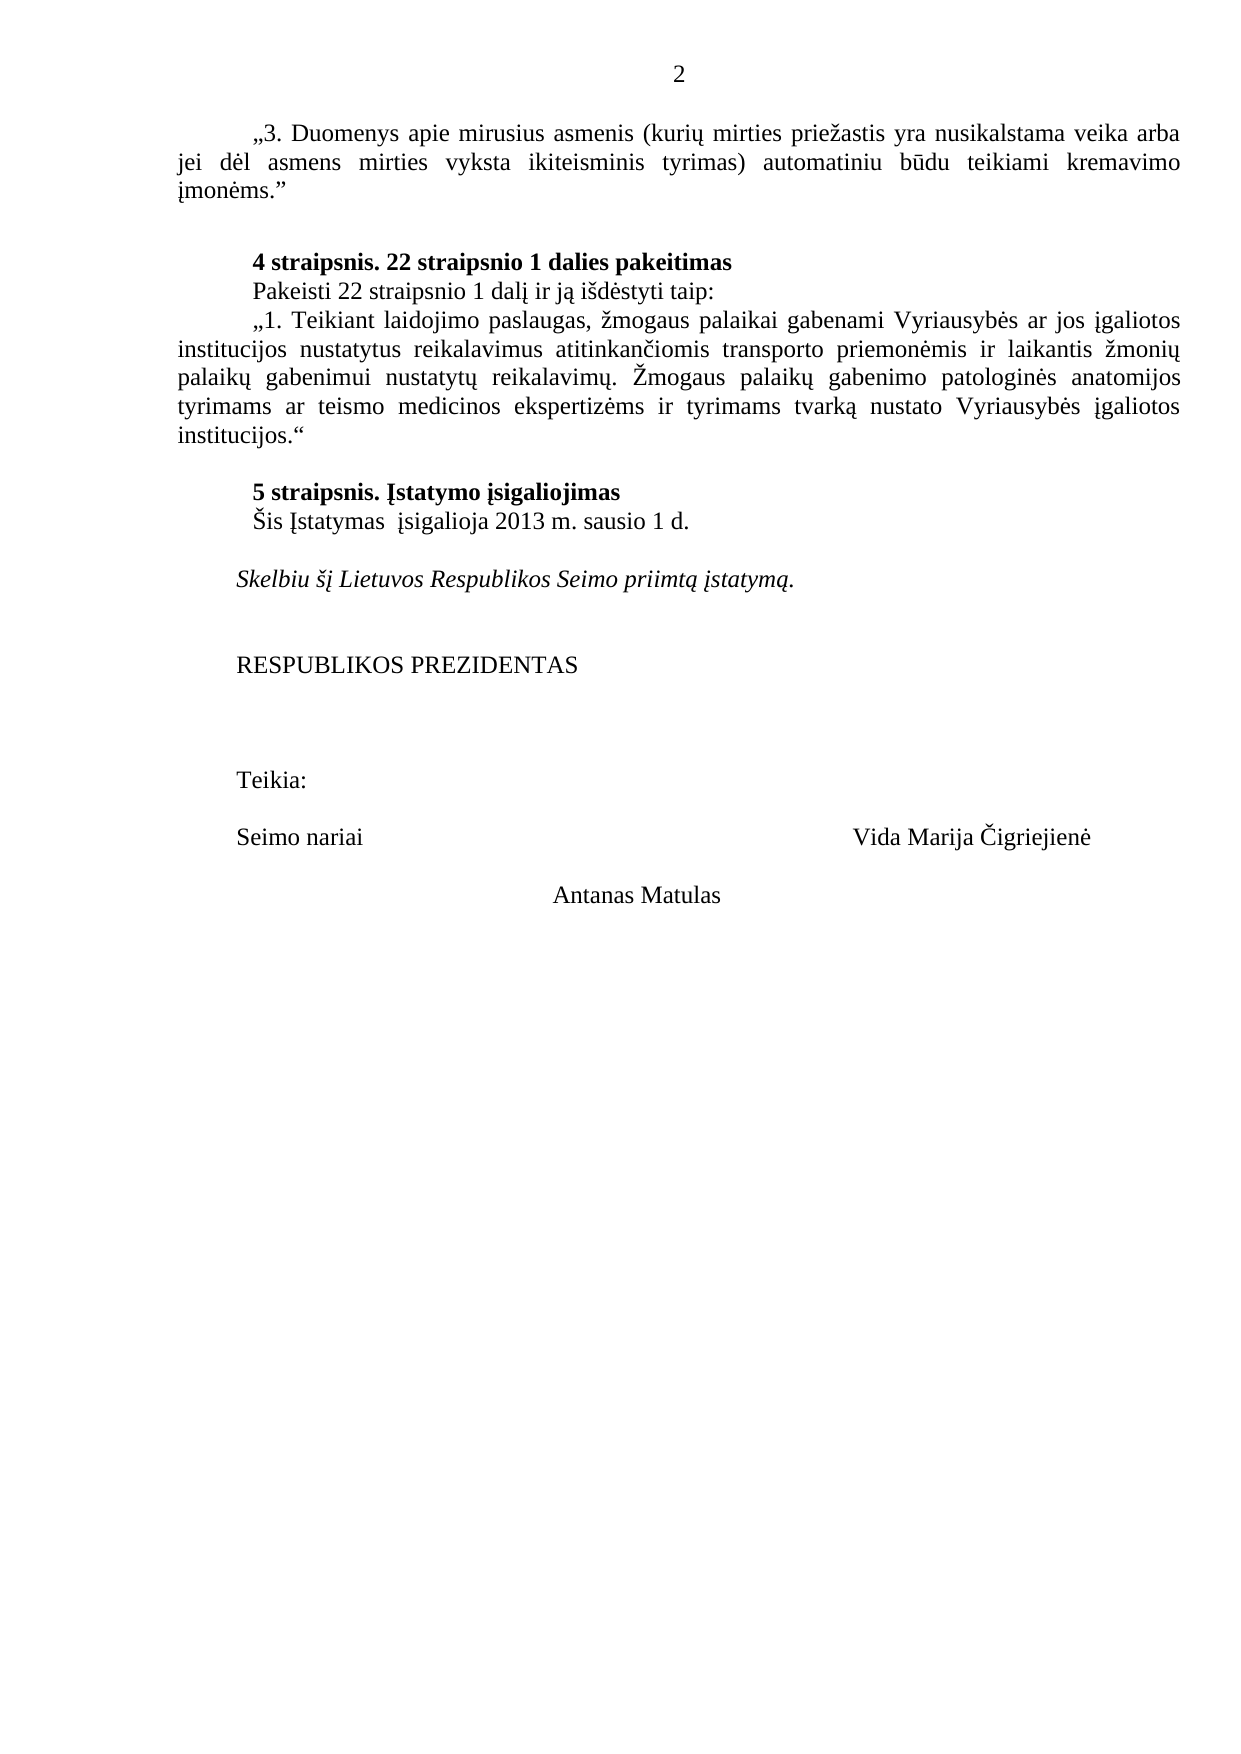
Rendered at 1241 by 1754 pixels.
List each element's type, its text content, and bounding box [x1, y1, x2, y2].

text RESPUBLIKOS PREZIDENTAS [177, 650, 1181, 679]
text Šis Įstatymas įsigalioja 2013 m. sausio 1 d. [177, 506, 1181, 535]
text Pakeisti 22 straipsnio 1 dalį ir ją išdėstyti taip: [177, 276, 1181, 305]
text „3. Duomenys apie mirusius asmenis (kurių mirties priežastis yra nusikalstama veika arba jei dėl asmens mirties vyksta ikiteisminis tyrimas) automatiniu būdu teikiami kremavimo įmonėms.” [177, 118, 1181, 204]
text „1. Teikiant laidojimo paslaugas, žmogaus palaikai gabenami Vyriausybės ar jos įgaliotos institucijos nustatytus reikalavimus atitinkančiomis transporto priemonėmis ir laikantis žmonių palaikų gabenimui nustatytų reikalavimų. Žmogaus palaikų gabenimo patologinės anatomijos tyrimams ar teismo medicinos ekspertizėms ir tyrimams tvarką nustato Vyriausybės įgaliotos institucijos.“ [177, 305, 1181, 449]
text Seimo nariai Vida Marija Čigriejienė [177, 822, 1181, 851]
text Skelbiu šį Lietuvos Respublikos Seimo priimtą įstatymą. [177, 564, 1181, 592]
text 4 straipsnis. 22 straipsnio 1 dalies pakeitimas [177, 247, 1181, 276]
text 5 straipsnis. Įstatymo įsigaliojimas [177, 477, 1181, 506]
text Antanas Matulas [177, 880, 1181, 909]
text Teikia: [177, 765, 1181, 794]
